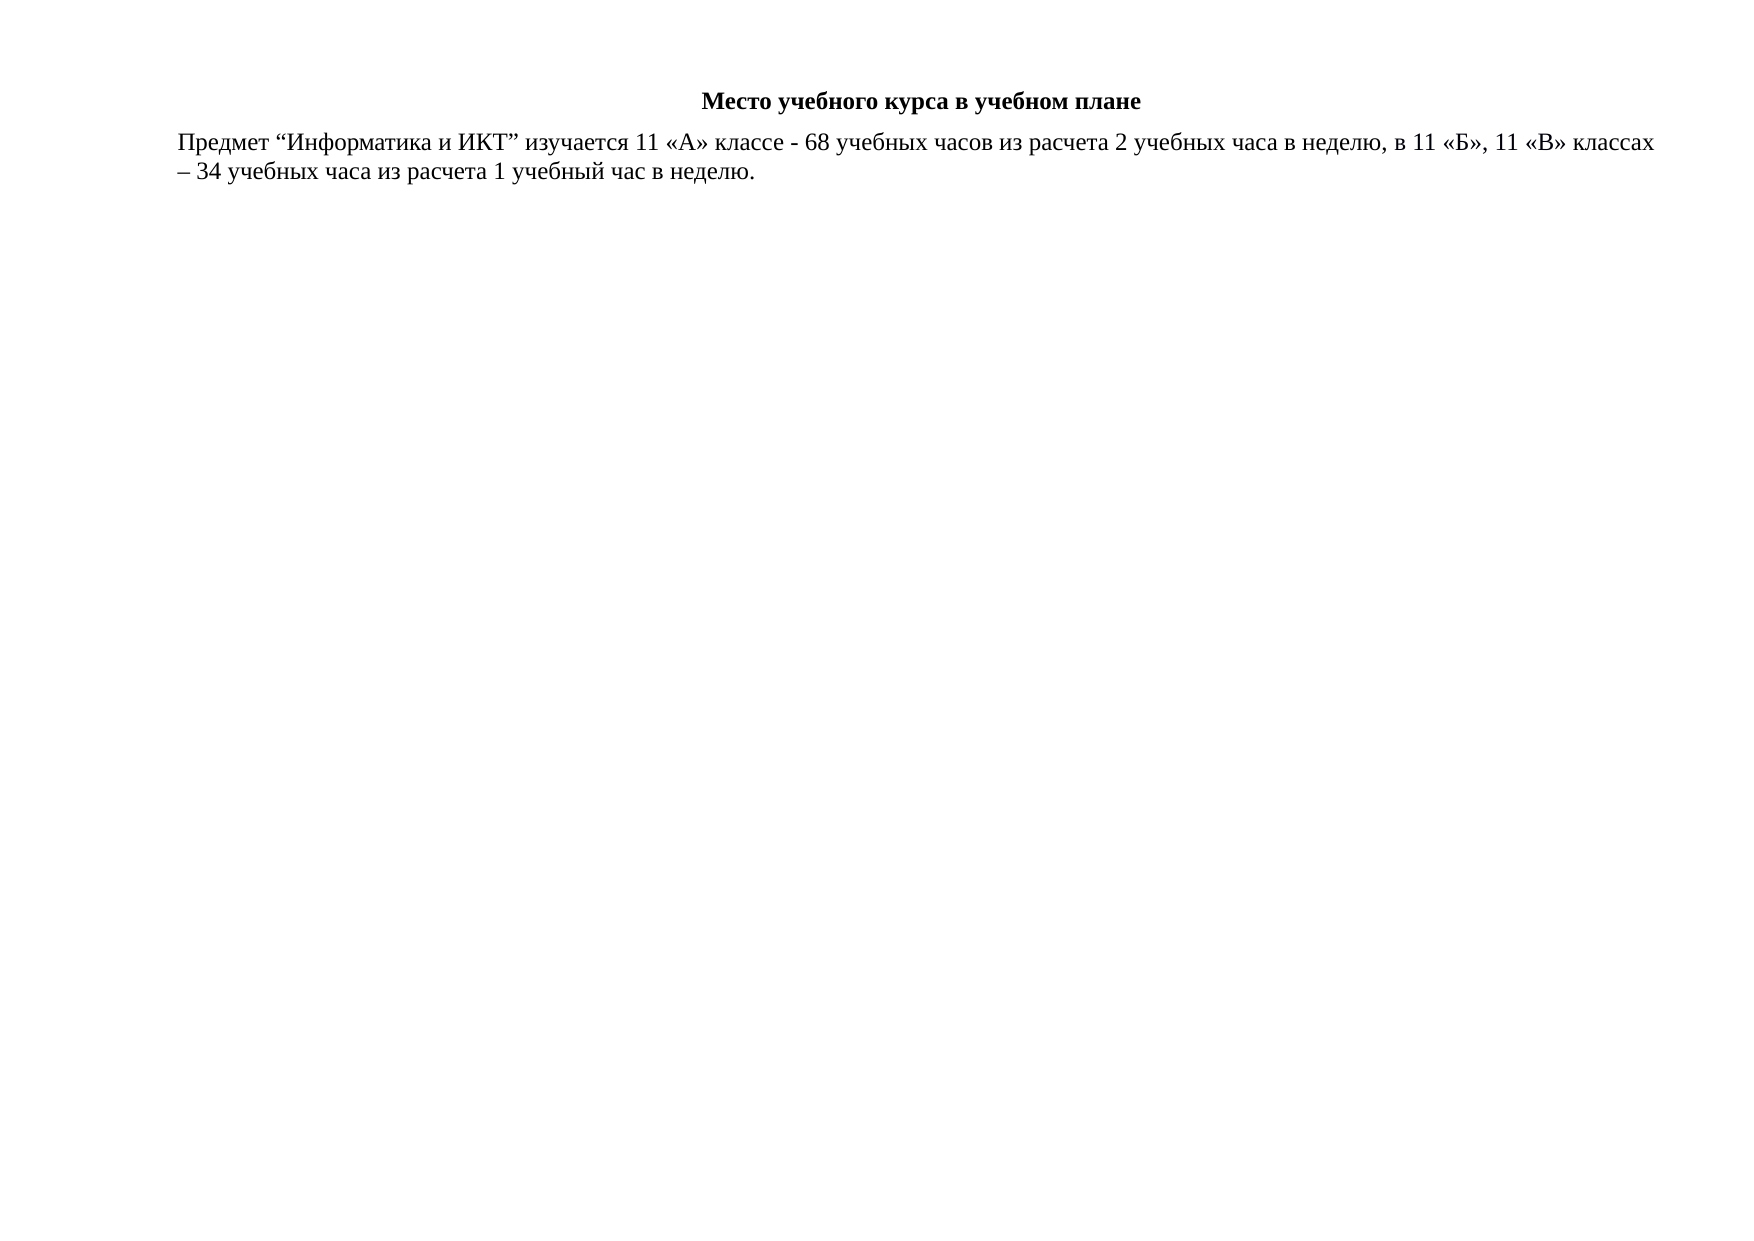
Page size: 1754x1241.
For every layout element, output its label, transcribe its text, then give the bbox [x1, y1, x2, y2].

subtitle Место учебного курса в учебном плане [177, 86, 1665, 115]
text Предмет “Информатика и ИКТ” изучается 11 «А» классе - 68 учебных часов из расчета 2 учебных часа в неделю, в 11 «Б», 11 «В» классах – 34 учебных часа из расчета 1 учебный час в неделю. [177, 127, 1665, 185]
